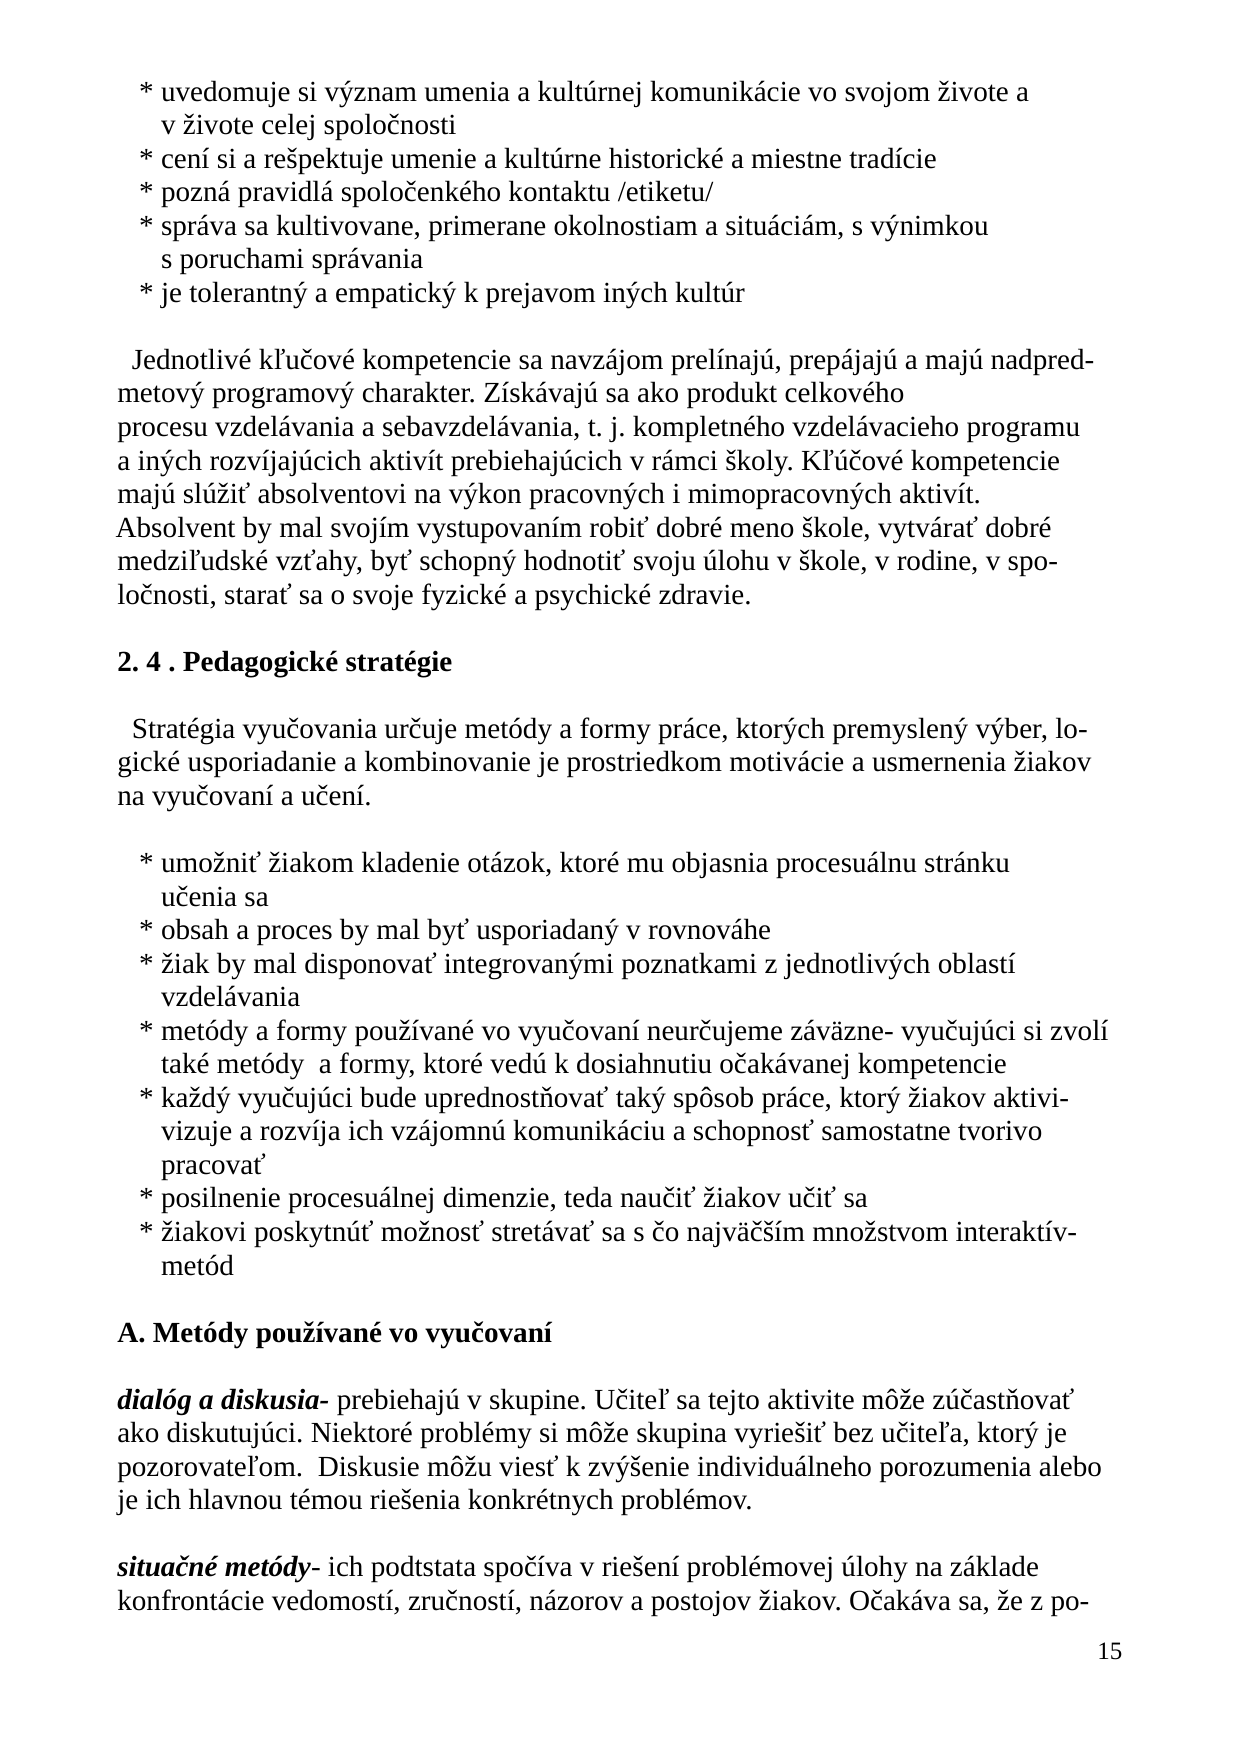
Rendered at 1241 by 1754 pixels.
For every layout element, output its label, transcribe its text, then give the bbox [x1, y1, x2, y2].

text * správa sa kultivovane, primerane okolnostiam a situáciám, s výnimkou [81, 208, 1122, 241]
text vizuje a rozvíja ich vzájomnú komunikáciu a schopnosť samostatne tvorivo [81, 1113, 1122, 1147]
text je ich hlavnou témou riešenia konkrétnych problémov. [81, 1482, 1122, 1516]
text * obsah a proces by mal byť usporiadaný v rovnováhe [81, 912, 1122, 946]
text s poruchami správania [81, 241, 1122, 275]
text učenia sa [81, 879, 1122, 912]
text A. Metódy používané vo vyučovaní [81, 1315, 1122, 1348]
text dialóg a diskusia- prebiehajú v skupine. Učiteľ sa tejto aktivite môže zúčastňovať [81, 1382, 1122, 1415]
text vzdelávania [81, 979, 1122, 1013]
text metový programový charakter. Získávajú sa ako produkt celkového [81, 376, 1122, 409]
text Jednotlivé kľučové kompetencie sa navzájom prelínajú, prepájajú a majú nadpred- [81, 342, 1122, 376]
text Absolvent by mal svojím vystupovaním robiť dobré meno škole, vytvárať dobré [81, 510, 1122, 543]
text Stratégia vyučovania určuje metódy a formy práce, ktorých premyslený výber, lo- [81, 711, 1122, 744]
text gické usporiadanie a kombinovanie je prostriedkom motivácie a usmernenia žiakov [81, 744, 1122, 778]
text metód [81, 1248, 1122, 1281]
text * uvedomuje si význam umenia a kultúrnej komunikácie vo svojom živote a [81, 74, 1122, 107]
text a iných rozvíjajúcich aktivít prebiehajúcich v rámci školy. Kľúčové kompetencie [81, 443, 1122, 476]
text konfrontácie vedomostí, zručností, názorov a postojov žiakov. Očakáva sa, že z po- [81, 1583, 1122, 1617]
text ločnosti, starať sa o svoje fyzické a psychické zdravie. [81, 577, 1122, 610]
text v živote celej spoločnosti [81, 107, 1122, 141]
text pozorovateľom. Diskusie môžu viesť k zvýšenie individuálneho porozumenia alebo [81, 1449, 1122, 1482]
text * každý vyučujúci bude uprednostňovať taký spôsob práce, ktorý žiakov aktivi- [81, 1080, 1122, 1113]
text * cení si a rešpektuje umenie a kultúrne historické a miestne tradície [81, 141, 1122, 174]
text také metódy a formy, ktoré vedú k dosiahnutiu očakávanej kompetencie [81, 1046, 1122, 1080]
text na vyučovaní a učení. [81, 778, 1122, 812]
text procesu vzdelávania a sebavzdelávania, t. j. kompletného vzdelávacieho programu [81, 409, 1122, 443]
text ako diskutujúci. Niektoré problémy si môže skupina vyriešiť bez učiteľa, ktorý je [81, 1415, 1122, 1449]
text 2. 4 . Pedagogické stratégie [81, 644, 1122, 677]
text * žiak by mal disponovať integrovanými poznatkami z jednotlivých oblastí [81, 946, 1122, 979]
text * metódy a formy používané vo vyučovaní neurčujeme záväzne- vyučujúci si zvolí [81, 1013, 1122, 1046]
text majú slúžiť absolventovi na výkon pracovných i mimopracovných aktivít. [81, 476, 1122, 510]
text pracovať [81, 1147, 1122, 1181]
text * umožniť žiakom kladenie otázok, ktoré mu objasnia procesuálnu stránku [81, 845, 1122, 879]
text situačné metódy- ich podtstata spočíva v riešení problémovej úlohy na základe [81, 1549, 1122, 1583]
text medziľudské vzťahy, byť schopný hodnotiť svoju úlohu v škole, v rodine, v spo- [81, 543, 1122, 577]
text * pozná pravidlá spoločenkého kontaktu /etiketu/ [81, 174, 1122, 208]
text * žiakovi poskytnúť možnosť stretávať sa s čo najväčším množstvom interaktív- [81, 1214, 1122, 1248]
text * posilnenie procesuálnej dimenzie, teda naučiť žiakov učiť sa [81, 1181, 1122, 1214]
text * je tolerantný a empatický k prejavom iných kultúr [81, 275, 1122, 308]
